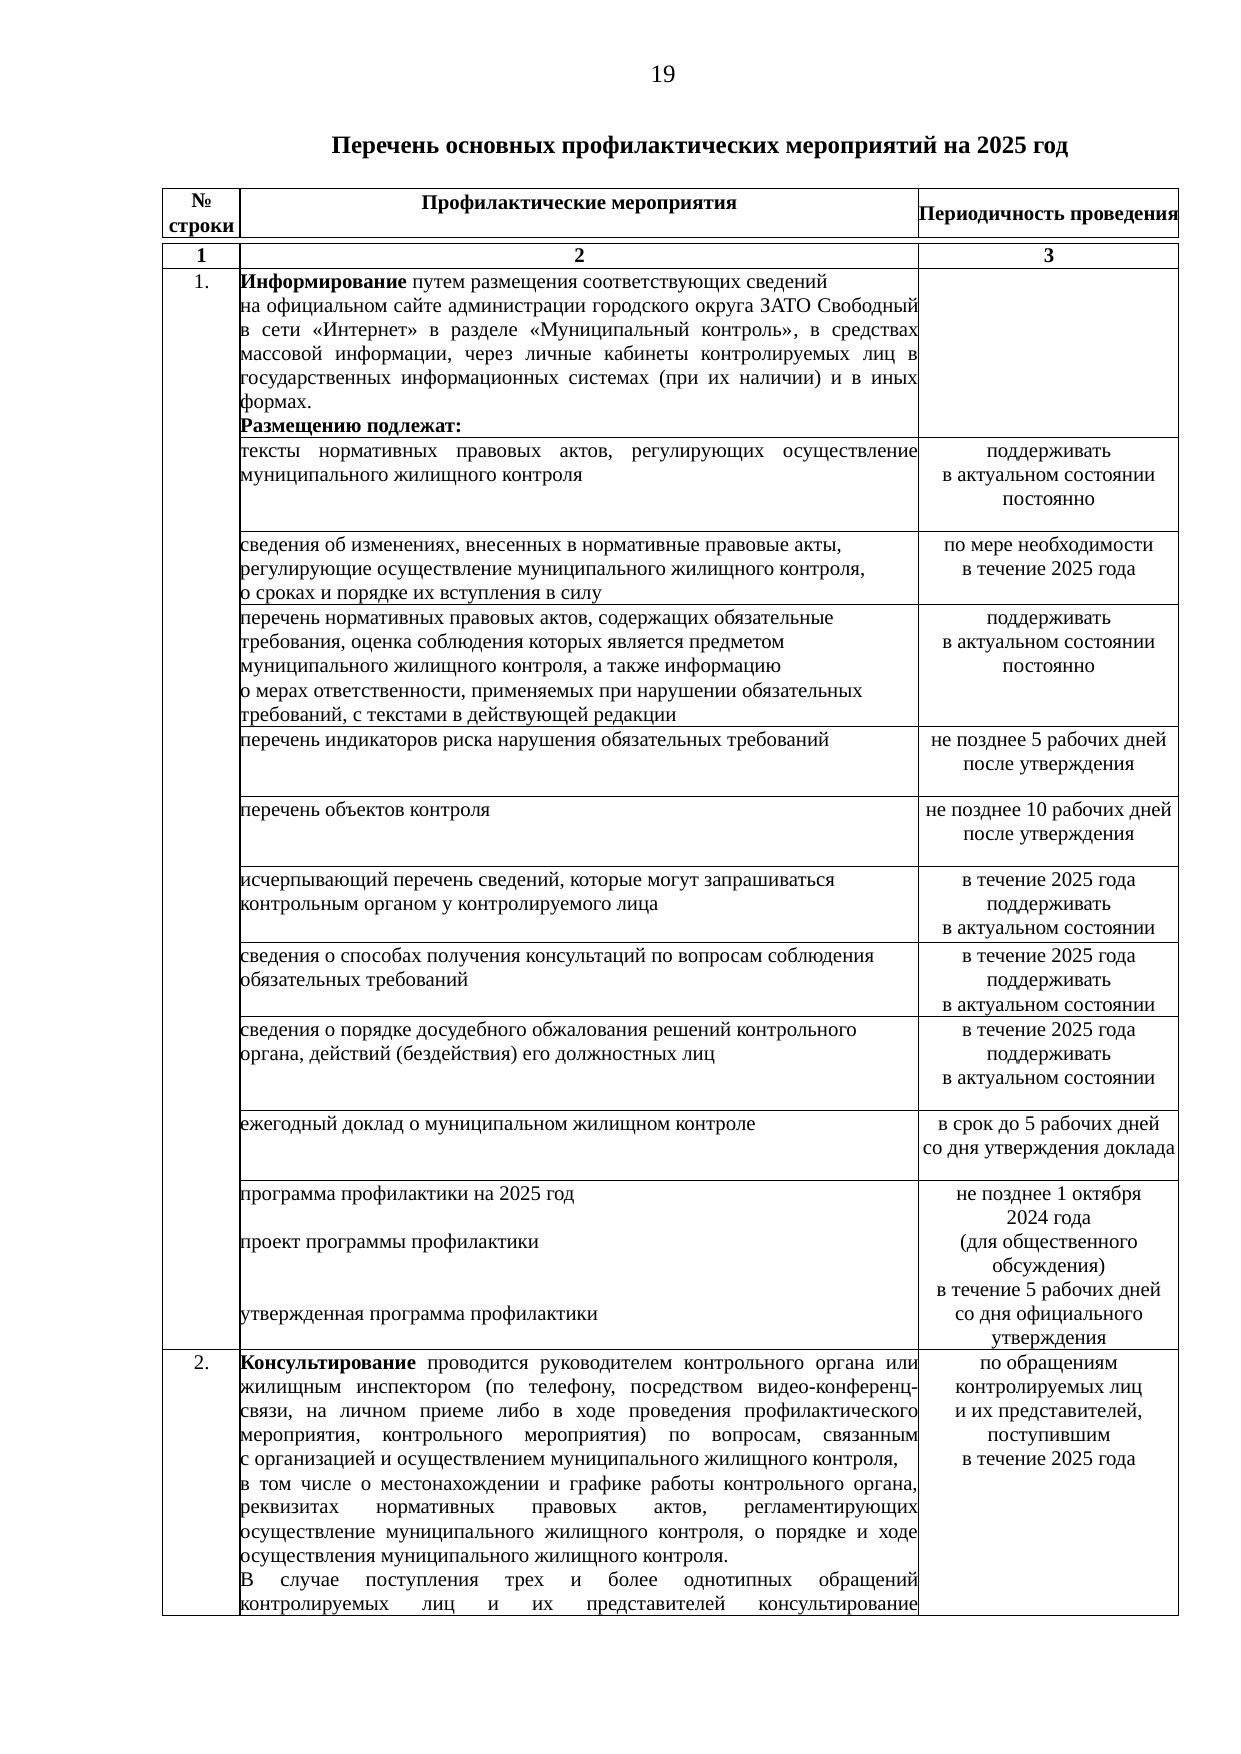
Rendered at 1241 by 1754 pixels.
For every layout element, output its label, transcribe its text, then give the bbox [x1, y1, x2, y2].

table_cell в течение 2025 года поддерживать в актуальном состоянии [919, 943, 1178, 1016]
table_header Периодичность проведения [919, 189, 1178, 237]
table_cell в течение 2025 года поддерживать в актуальном состоянии [919, 867, 1178, 942]
table_header 1 [163, 244, 239, 267]
table_cell программа профилактики на 2025 год проект программы профилактики утвержденная программа профилактики [241, 1181, 918, 1349]
text Перечень основных профилактических мероприятий на 2025 год [145, 130, 1181, 159]
table_cell поддерживать в актуальном состоянии постоянно [919, 605, 1178, 726]
table_cell по обращениям контролируемых лиц и их представителей, поступившим в течение 2025 года [919, 1350, 1178, 1615]
table_cell не позднее 10 рабочих дней после утверждения [919, 797, 1178, 866]
table_header 2 [241, 244, 918, 267]
table_cell по мере необходимости в течение 2025 года [919, 532, 1178, 604]
table_header № строки [163, 189, 239, 237]
table_cell сведения о способах получения консультаций по вопросам соблюдения обязательных требований [241, 943, 918, 1016]
table_cell тексты нормативных правовых актов, регулирующих осуществление муниципального жилищного контроля [241, 438, 918, 531]
table_header Профилактические мероприятия [241, 189, 918, 237]
table_cell перечень индикаторов риска нарушения обязательных требований [241, 727, 918, 796]
table_cell не позднее 1 октября 2024 года (для общественного обсуждения) в течение 5 рабочих дней со дня официального утверждения [919, 1181, 1178, 1349]
table_cell Консультирование проводится руководителем контрольного органа или жилищным инспектором (по телефону, посредством видео-конференц-связи, на личном приеме либо в ходе проведения профилактического мероприятия, контрольного мероприятия) по вопросам, связанным с организацией и осуществлением муниципального жилищного контроля, в том числе о местонахождении и графике работы контрольного органа, реквизитах нормативных правовых актов, регламентирующих осуществление муниципального жилищного контроля, о порядке и ходе осуществления муниципального жилищного контроля. В случае поступления трех и более однотипных обращений контролируемых лиц и их представителей консультирование [241, 1350, 918, 1615]
table_cell поддерживать в актуальном состоянии постоянно [919, 438, 1178, 531]
table_cell сведения об изменениях, внесенных в нормативные правовые акты, регулирующие осуществление муниципального жилищного контроля, о сроках и порядке их вступления в силу [241, 532, 918, 604]
table_cell сведения о порядке досудебного обжалования решений контрольного органа, действий (бездействия) его должностных лиц [241, 1017, 918, 1109]
table_cell исчерпывающий перечень сведений, которые могут запрашиваться контрольным органом у контролируемого лица [241, 867, 918, 942]
table_cell в срок до 5 рабочих дней со дня утверждения доклада [919, 1111, 1178, 1179]
table_cell в течение 2025 года поддерживать в актуальном состоянии [919, 1017, 1178, 1109]
table_cell [919, 269, 1178, 437]
table_header 3 [919, 244, 1178, 267]
table_cell ежегодный доклад о муниципальном жилищном контроле [241, 1111, 918, 1179]
table_cell перечень нормативных правовых актов, содержащих обязательные требования, оценка соблюдения которых является предметом муниципального жилищного контроля, а также информацию о мерах ответственности, применяемых при нарушении обязательных требований, с текстами в действующей редакции [241, 605, 918, 726]
table_cell Информирование путем размещения соответствующих сведений на официальном сайте администрации городского округа ЗАТО Свободный в сети «Интернет» в разделе «Муниципальный контроль», в средствах массовой информации, через личные кабинеты контролируемых лиц в государственных информационных системах (при их наличии) и в иных формах. Размещению подлежат: [241, 269, 918, 437]
table_cell не позднее 5 рабочих дней после утверждения [919, 727, 1178, 796]
table_cell 2. [163, 1350, 239, 1615]
table_cell 1. [163, 269, 239, 1349]
table_cell перечень объектов контроля [241, 797, 918, 866]
